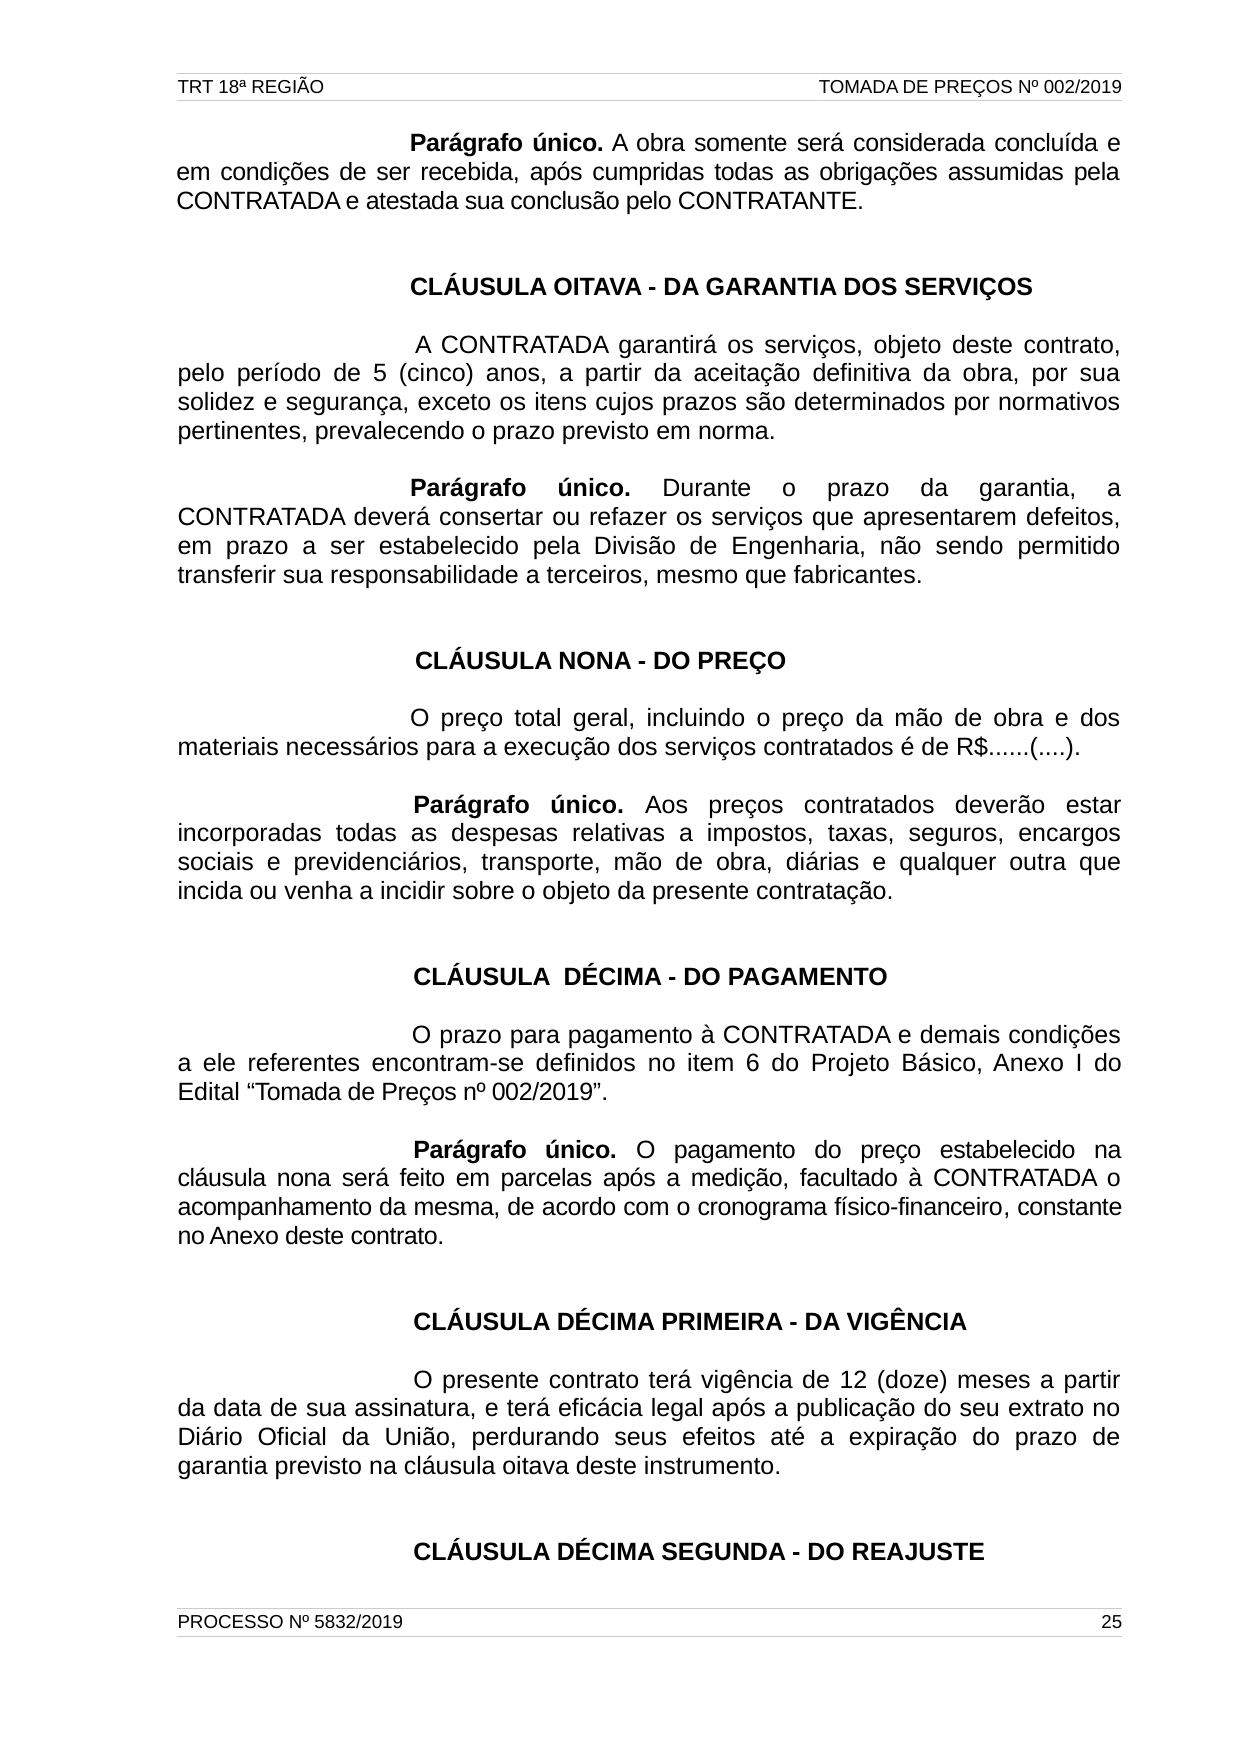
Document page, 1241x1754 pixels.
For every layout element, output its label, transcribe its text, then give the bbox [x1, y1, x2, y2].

text O presente contrato terá vigência de 12 (doze) meses a partir da data de sua assinatura, e terá eficácia legal após a publicação do seu extrato no Diário Oficial da União, perdurando seus efeitos até a expiração do prazo de garantia previsto na cláusula oitava deste instrumento. [177, 1365, 1122, 1480]
text Parágrafo único. Aos preços contratados deverão estar incorporadas todas as despesas relativas a impostos, taxas, seguros, encargos sociais e previdenciários, transporte, mão de obra, diárias e qualquer outra que incida ou venha a incidir sobre o objeto da presente contratação. [177, 790, 1122, 905]
text A CONTRATADA garantirá os serviços, objeto deste contrato, pelo período de 5 (cinco) anos, a partir da aceitação definitiva da obra, por sua solidez e segurança, exceto os itens cujos prazos são determinados por normativos pertinentes, prevalecendo o prazo previsto em norma. [177, 330, 1122, 445]
text Parágrafo único. Durante o prazo da garantia, a CONTRATADA deverá consertar ou refazer os serviços que apresentarem defeitos, em prazo a ser estabelecido pela Divisão de Engenharia, não sendo permitido transferir sua responsabilidade a terceiros, mesmo que fabricantes. [177, 473, 1122, 588]
text CLÁUSULA DÉCIMA PRIMEIRA - DA VIGÊNCIA [177, 1307, 1122, 1336]
text CLÁUSULA DÉCIMA - DO PAGAMENTO [177, 962, 1122, 991]
text CLÁUSULA OITAVA - DA GARANTIA DOS SERVIÇOS [177, 272, 1122, 301]
text CLÁUSULA NONA - DO PREÇO [177, 646, 1122, 675]
text CLÁUSULA DÉCIMA SEGUNDA - DO REAJUSTE [177, 1537, 1122, 1566]
text O preço total geral, incluindo o preço da mão de obra e dos materiais necessários para a execução dos serviços contratados é de R$......(....). [177, 703, 1122, 761]
text Parágrafo único. A obra somente será considerada concluída e em condições de ser recebida, após cumpridas todas as obrigações assumidas pela CONTRATADA e atestada sua conclusão pelo CONTRATANTE. [176, 128, 1121, 215]
text O prazo para pagamento à CONTRATADA e demais condições a ele referentes encontram-se definidos no item 6 do Projeto Básico, Anexo I do Edital “Tomada de Preços nº 002/2019”. [177, 1020, 1122, 1106]
text Parágrafo único. O pagamento do preço estabelecido na cláusula nona será feito em parcelas após a medição, facultado à CONTRATADA o acompanhamento da mesma, de acordo com o cronograma físico-financeiro, constante no Anexo deste contrato. [177, 1135, 1122, 1250]
